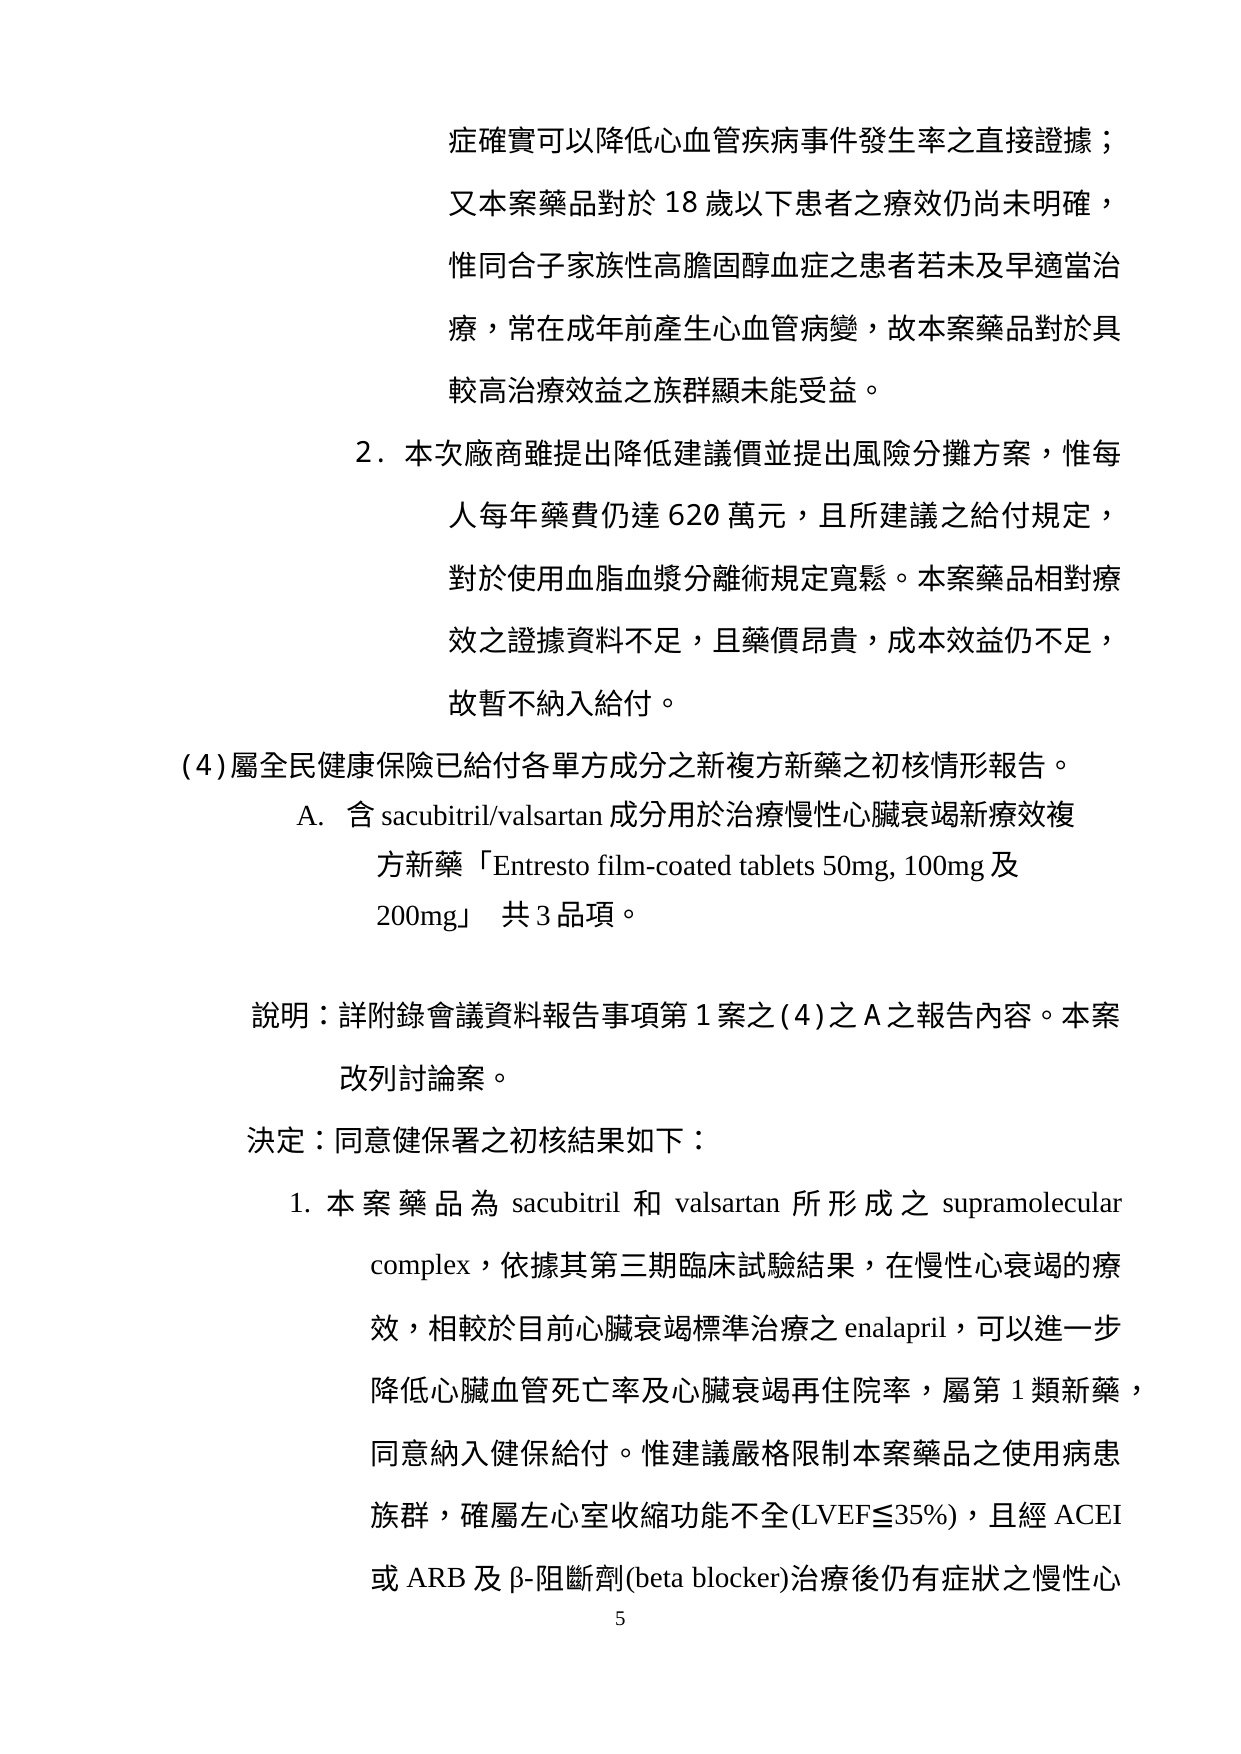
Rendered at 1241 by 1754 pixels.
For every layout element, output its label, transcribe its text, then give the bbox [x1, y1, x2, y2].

list 本案藥品為sacubitril和valsartan所形成之supramolecular complex，依據其第三期臨床試驗結果，在慢性心衰竭的療效，相較於目前心臟衰竭標準治療之enalapril，可以進一步降低心臟血管死亡率及心臟衰竭再住院率，屬第1類新藥，同意納入健保給付。惟建議嚴格限制本案藥品之使用病患族群，確屬左心室收縮功能不全(LVEF≦35%)，且經ACEI或ARB及β-阻斷劑(beta blocker)治療後仍有症狀之慢性心臟衰竭者，始可使用，且每日限最多使用2粒。 [289, 1160, 1122, 1597]
list 症確實可以降低心血管疾病事件發生率之直接證據；又本案藥品對於18歲以下患者之療效仍尚未明確，惟同合子家族性高膽固醇血症之患者若未及早適當治療，常在成年前產生心血管病變，故本案藥品對於具較高治療效益之族群顯未能受益。 [354, 97, 1122, 410]
text 決定：同意健保署之初核結果如下： [247, 1097, 1122, 1160]
list 含sacubitril/valsartan成分用於治療慢性心臟衰竭新療效複方新藥「Entresto film-coated tablets 50mg, 100mg及 200mg」 共3品項。 [296, 785, 1097, 935]
text 說明：詳附錄會議資料報告事項第1案之(4)之A之報告內容。本案改列討論案。 [251, 972, 1122, 1097]
list 屬全民健康保險已給付各單方成分之新複方新藥之初核情形報告。 [177, 722, 1122, 785]
list 本次廠商雖提出降低建議價並提出風險分攤方案，惟每人每年藥費仍達620萬元，且所建議之給付規定，對於使用血脂血漿分離術規定寬鬆。本案藥品相對療效之證據資料不足，且藥價昂貴，成本效益仍不足，故暫不納入給付。 [354, 410, 1122, 722]
